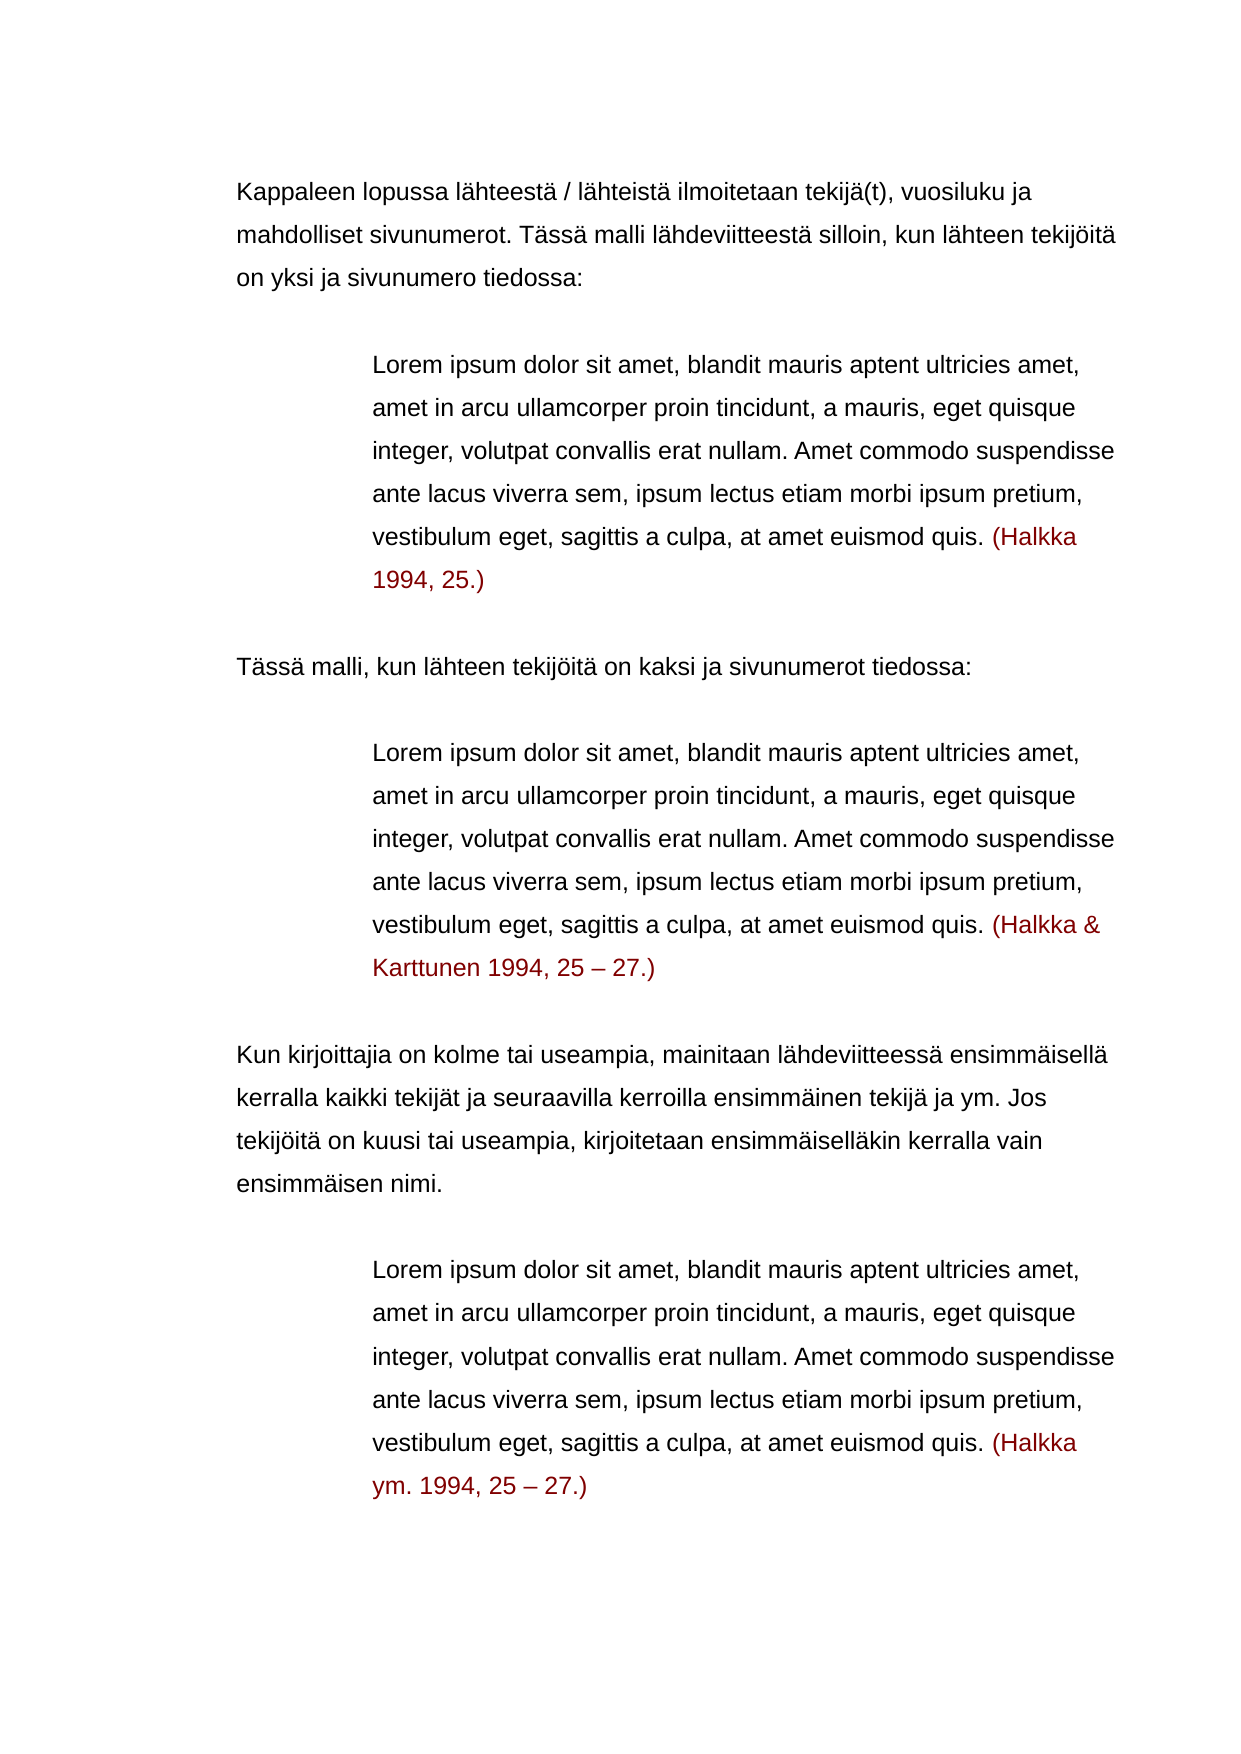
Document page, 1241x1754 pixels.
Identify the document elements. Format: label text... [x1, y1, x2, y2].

text Kappaleen lopussa lähteestä / lähteistä ilmoitetaan tekijä(t), vuosiluku ja mahdolliset sivunumerot. Tässä malli lähdeviitteestä silloin, kun lähteen tekijöitä on yksi ja sivunumero tiedossa: [236, 177, 1122, 292]
text Kun kirjoittajia on kolme tai useampia, mainitaan lähdeviitteessä ensimmäisellä kerralla kaikki tekijät ja seuraavilla kerroilla ensimmäinen tekijä ja ym. Jos tekijöitä on kuusi tai useampia, kirjoitetaan ensimmäiselläkin kerralla vain ensimmäisen nimi. [236, 1040, 1122, 1198]
text Lorem ipsum dolor sit amet, blandit mauris aptent ultricies amet, amet in arcu ullamcorper proin tincidunt, a mauris, eget quisque integer, volutpat convallis erat nullam. Amet commodo suspendisse ante lacus viverra sem, ipsum lectus etiam morbi ipsum pretium, vestibulum eget, sagittis a culpa, at amet euismod quis. (Halkka & Karttunen 1994, 25 – 27.) [372, 738, 1122, 982]
text Tässä malli, kun lähteen tekijöitä on kaksi ja sivunumerot tiedossa: [236, 652, 1122, 680]
text Lorem ipsum dolor sit amet, blandit mauris aptent ultricies amet, amet in arcu ullamcorper proin tincidunt, a mauris, eget quisque integer, volutpat convallis erat nullam. Amet commodo suspendisse ante lacus viverra sem, ipsum lectus etiam morbi ipsum pretium, vestibulum eget, sagittis a culpa, at amet euismod quis. (Halkka ym. 1994, 25 – 27.) [372, 1255, 1122, 1500]
text Lorem ipsum dolor sit amet, blandit mauris aptent ultricies amet, amet in arcu ullamcorper proin tincidunt, a mauris, eget quisque integer, volutpat convallis erat nullam. Amet commodo suspendisse ante lacus viverra sem, ipsum lectus etiam morbi ipsum pretium, vestibulum eget, sagittis a culpa, at amet euismod quis. (Halkka 1994, 25.) [372, 350, 1122, 594]
